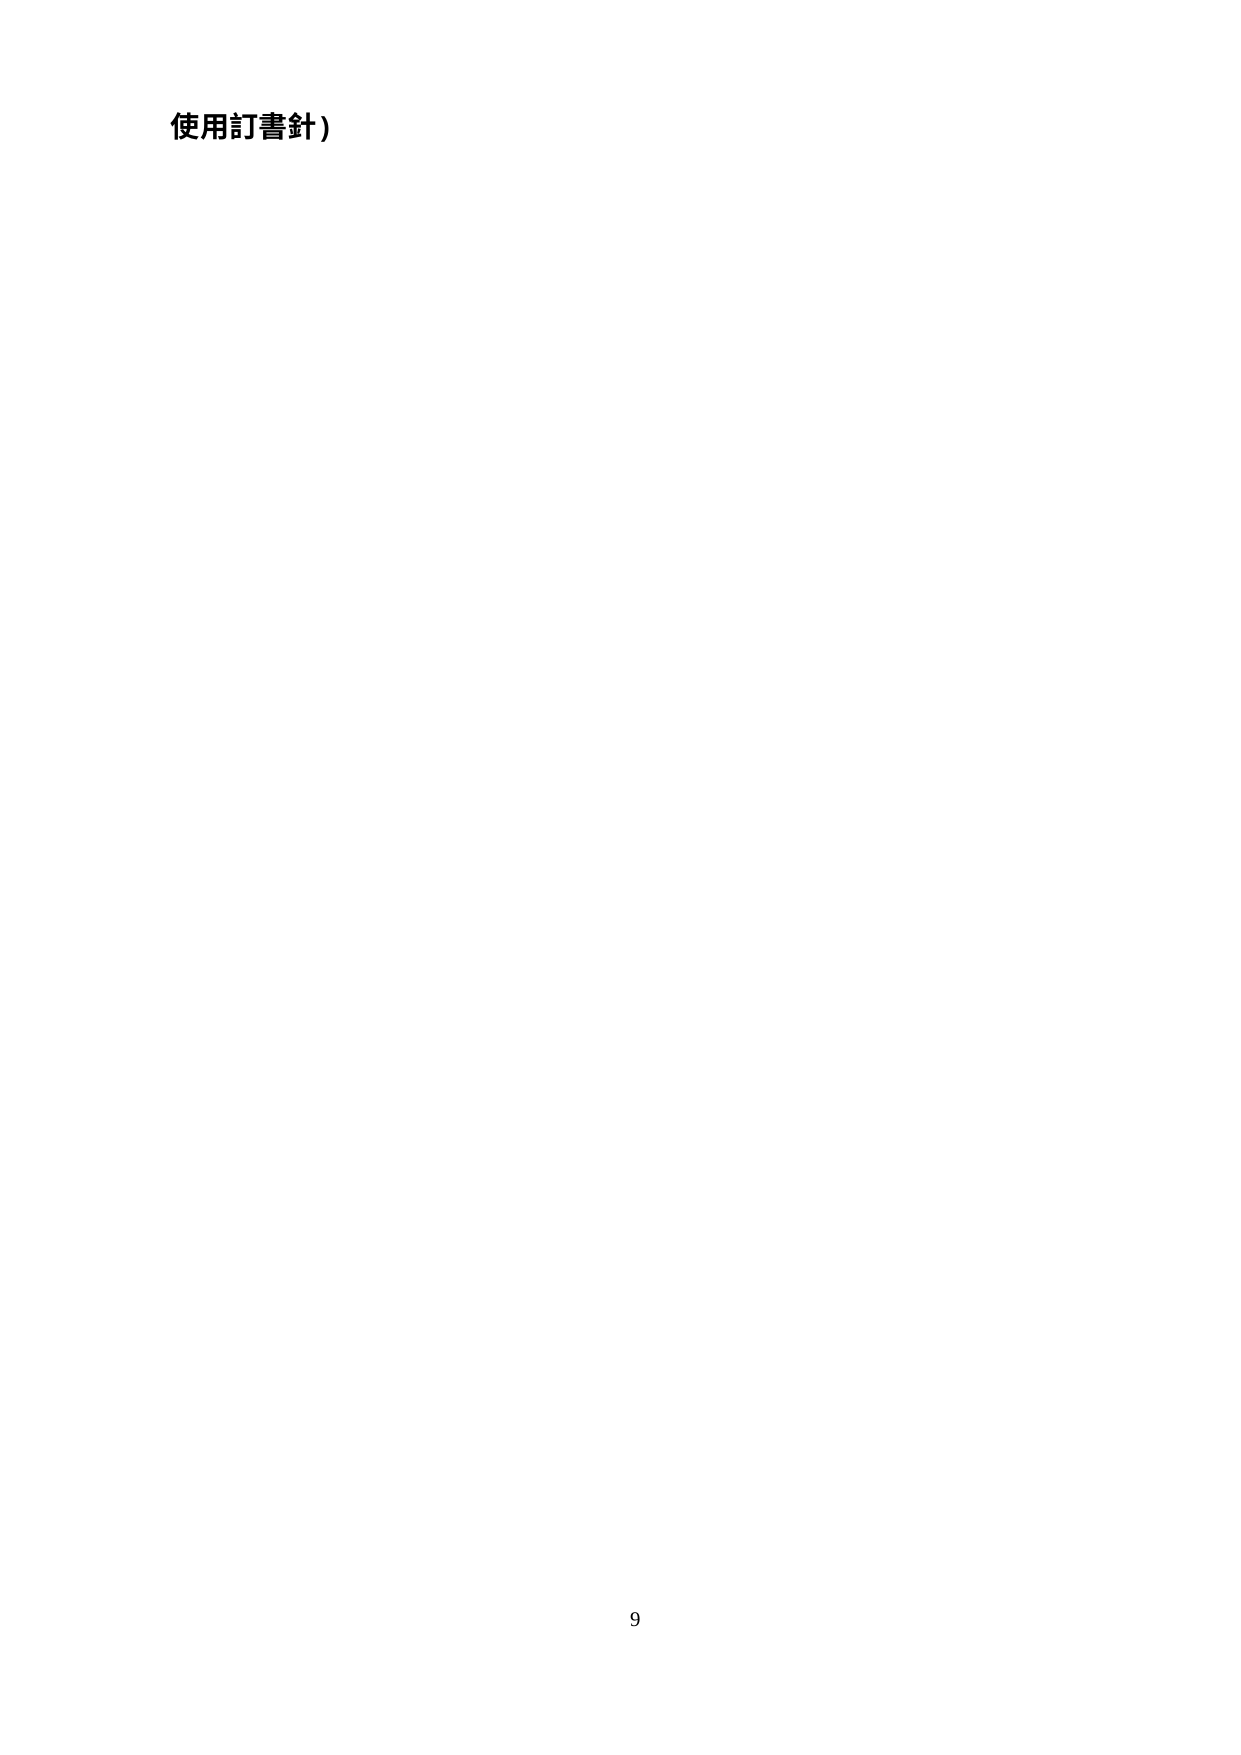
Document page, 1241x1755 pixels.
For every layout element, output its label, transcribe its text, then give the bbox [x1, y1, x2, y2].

text 使用訂書針) [118, 83, 1152, 146]
